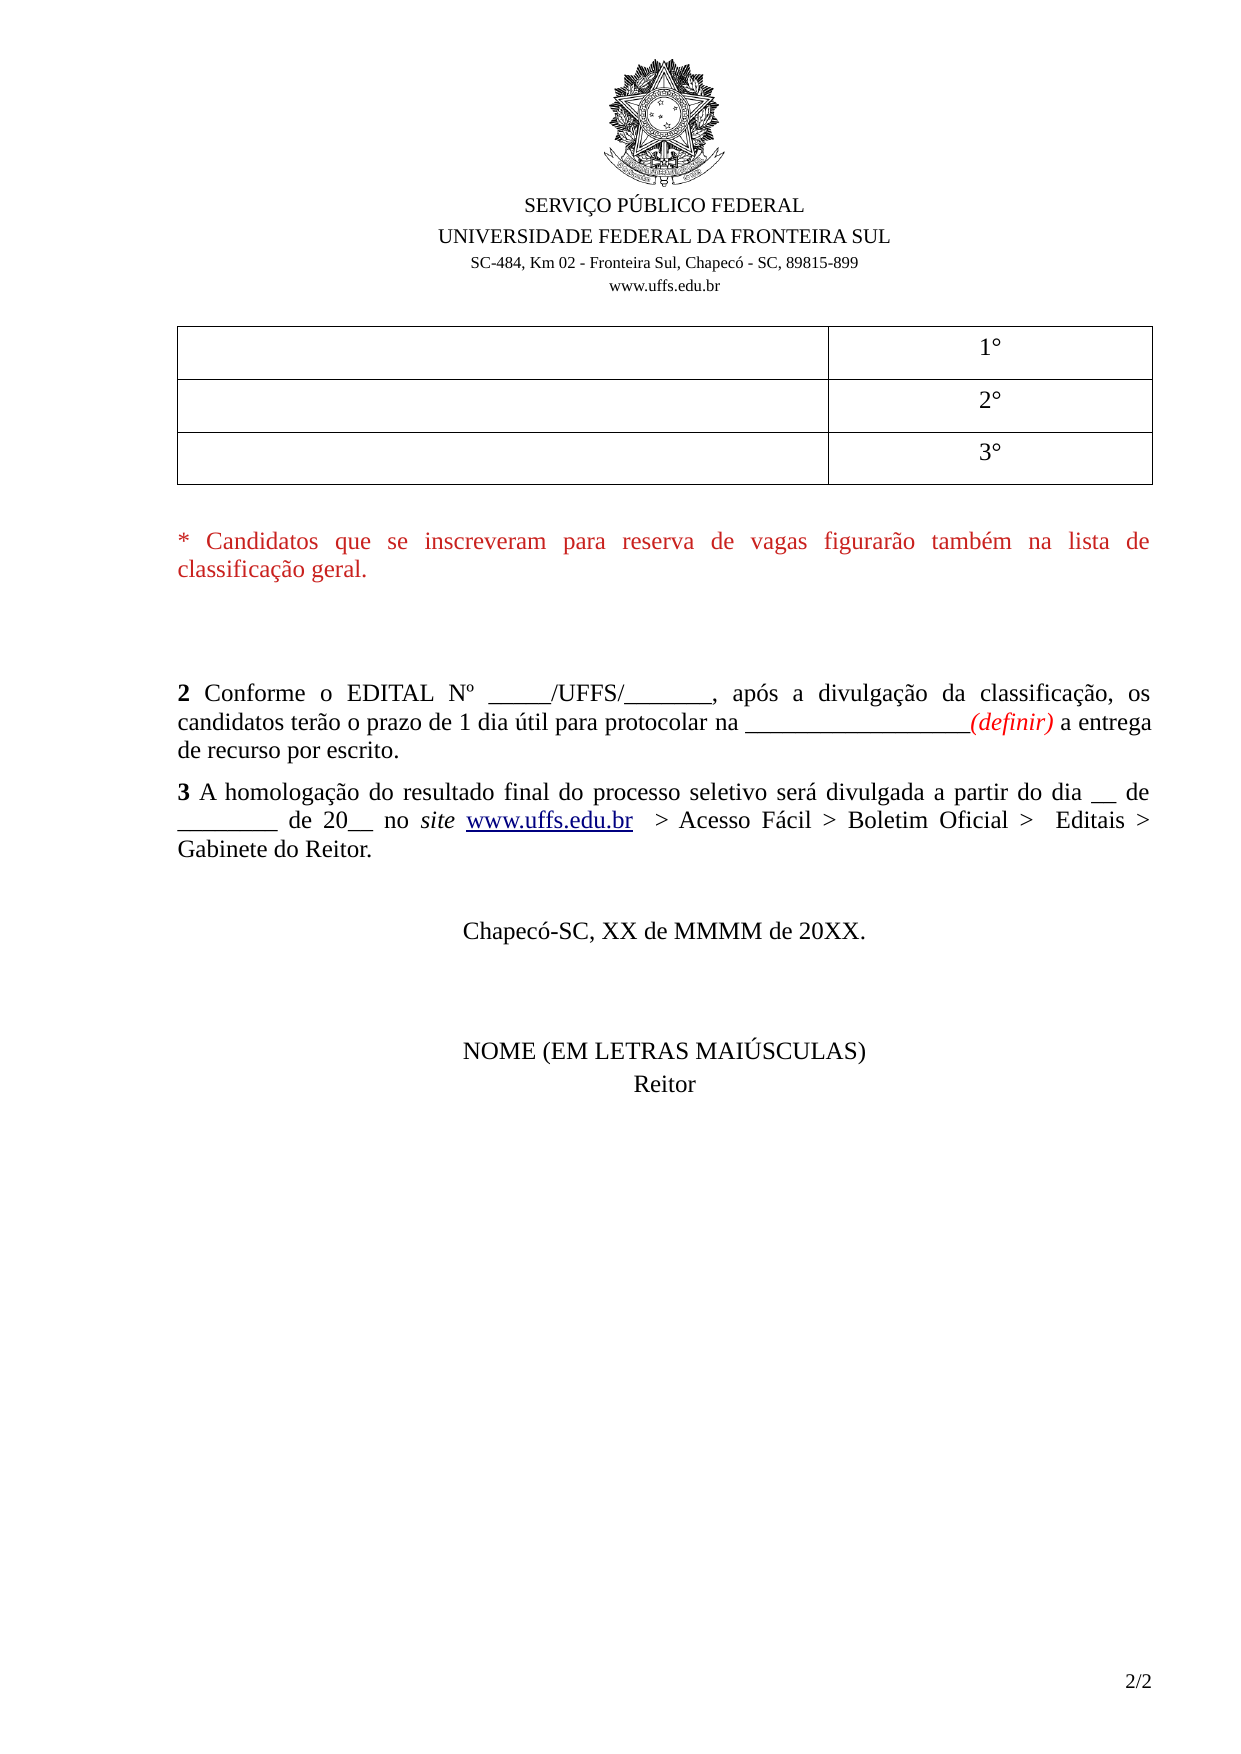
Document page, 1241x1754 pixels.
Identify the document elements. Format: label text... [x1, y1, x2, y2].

table_cell [178, 433, 828, 484]
text 2 Conforme o EDITAL Nº _____/UFFS/_______, após a divulgação da classificação, os candidatos terão o prazo de 1 dia útil para protocolar na __________________(definir) a entrega de recurso por escrito. [177, 678, 1152, 764]
table_cell 2° [829, 380, 1152, 432]
text * Candidatos que se inscreveram para reserva de vagas figurarão também na lista de classificação geral. [177, 526, 1152, 583]
table_cell 3° [829, 433, 1152, 484]
text Reitor [177, 1069, 1152, 1098]
text Chapecó-SC, XX de MMMM de 20XX. [177, 916, 1152, 945]
table_cell [178, 380, 828, 432]
text NOME (em letras maiúsculas) [177, 1036, 1152, 1065]
table_cell [178, 327, 828, 379]
table_cell 1° [829, 327, 1152, 379]
text 3 A homologação do resultado final do processo seletivo será divulgada a partir do dia __ de ________ de 20__ no site www.uffs.edu.br > Acesso Fácil > Boletim Oficial > Editais > Gabinete do Reitor. [177, 777, 1152, 863]
